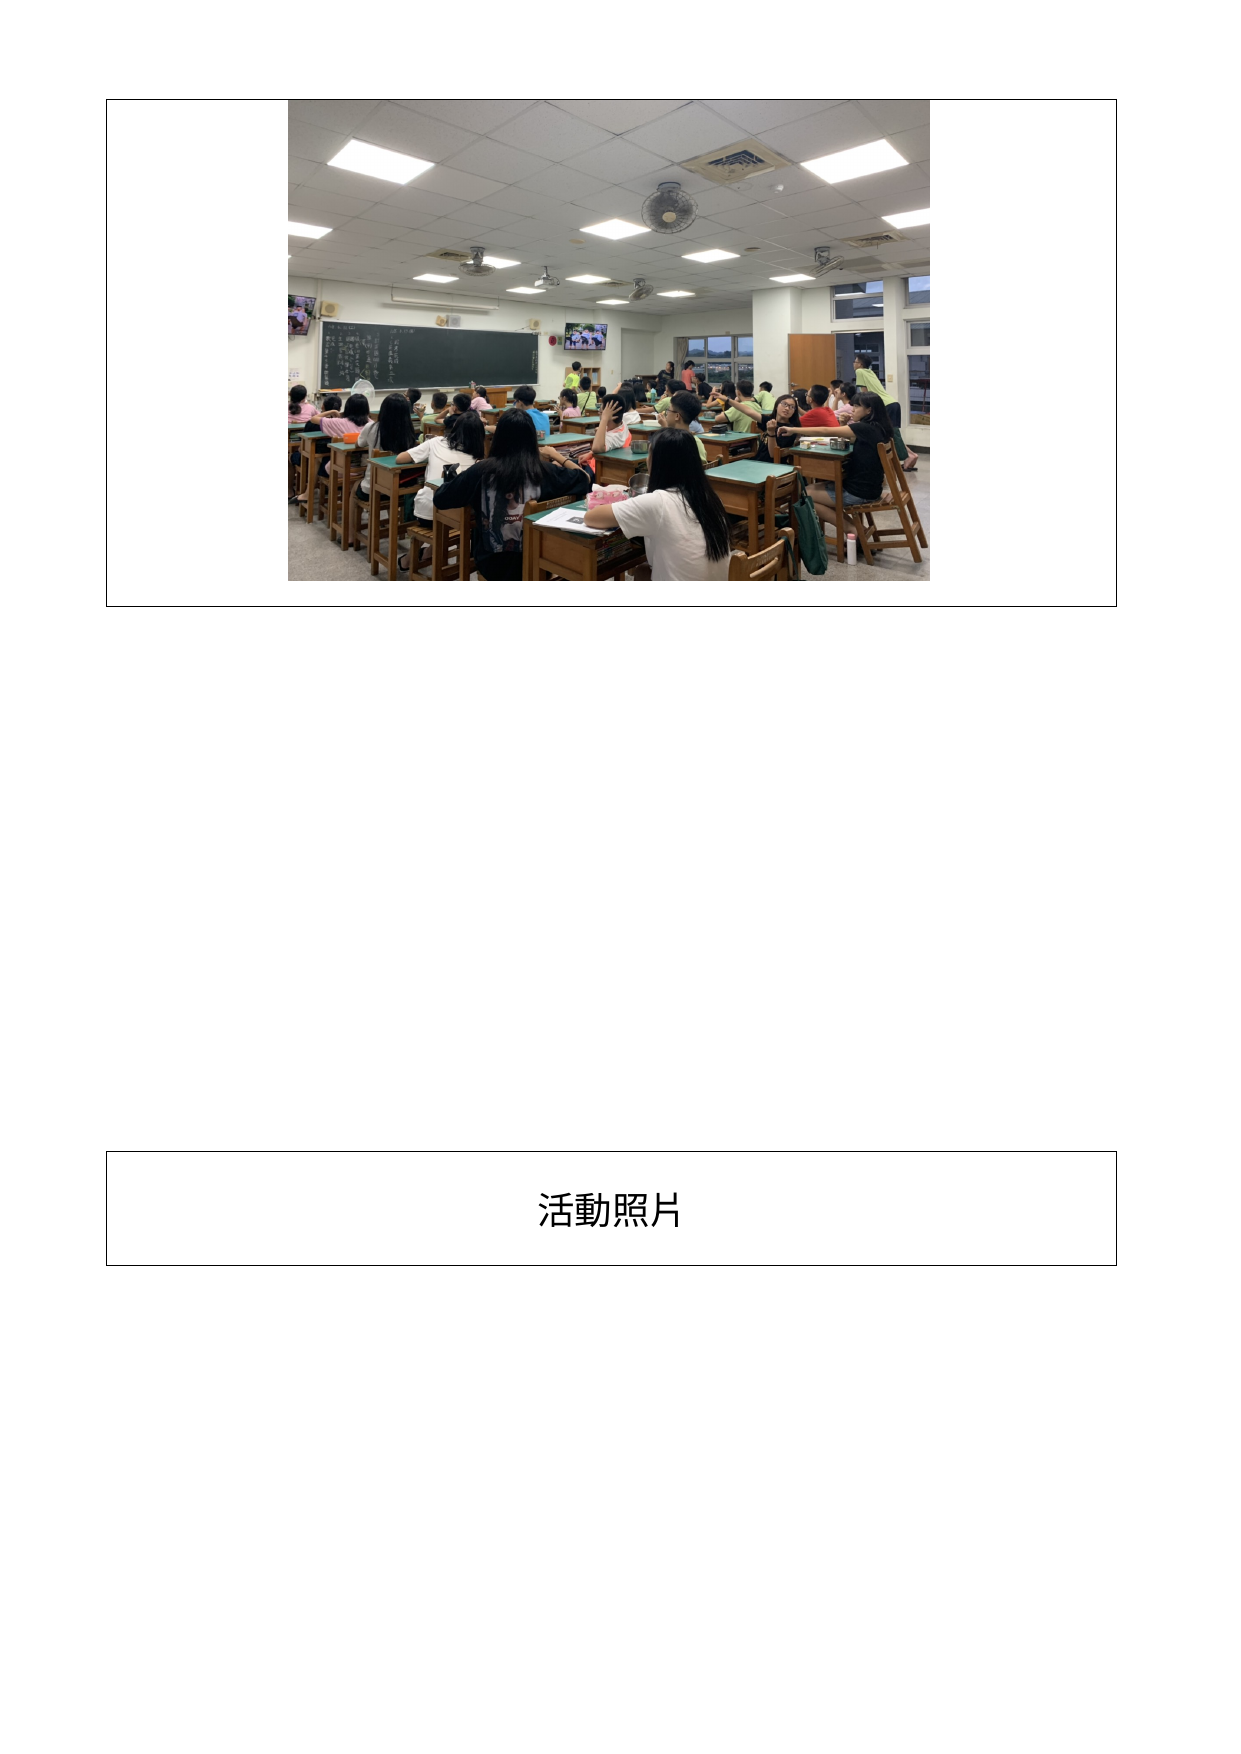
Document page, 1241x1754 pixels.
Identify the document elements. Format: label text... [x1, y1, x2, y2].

table_header 活動照片 [107, 1152, 1116, 1264]
picture [288, 100, 930, 581]
table_cell [107, 100, 1116, 606]
